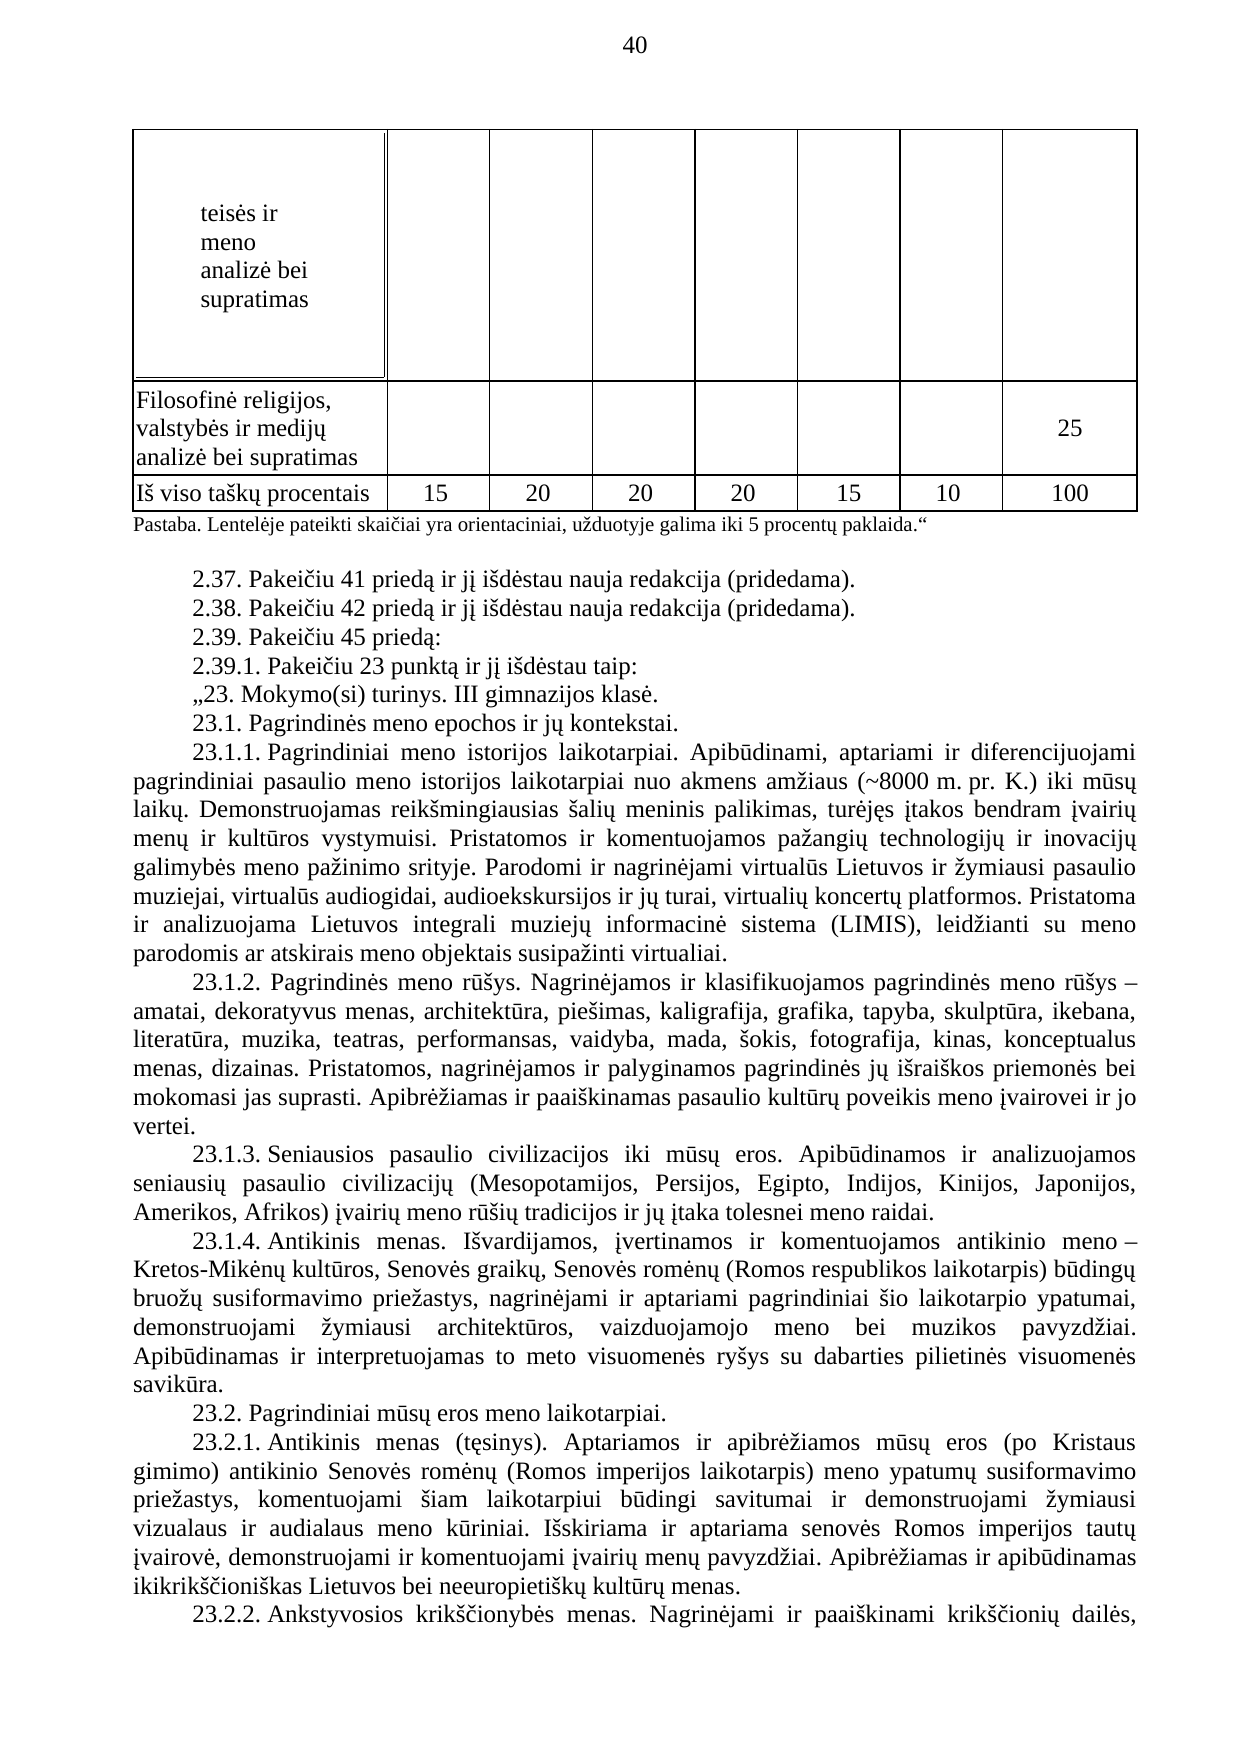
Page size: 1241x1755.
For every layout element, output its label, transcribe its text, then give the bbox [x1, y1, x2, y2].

table_cell 25 [1003, 382, 1136, 474]
text 23.2.1. Antikinis menas (tęsinys). Aptariamos ir apibrėžiamos mūsų eros (po Kristaus gimimo) antikinio Senovės romėnų (Romos imperijos laikotarpis) meno ypatumų susiformavimo priežastys, komentuojami šiam laikotarpiui būdingi savitumai ir demonstruojami žymiausi vizualaus ir audialaus meno kūriniai. Išskiriama ir aptariama senovės Romos imperijos tautų įvairovė, demonstruojami ir komentuojami įvairių menų pavyzdžiai. Apibrėžiamas ir apibūdinamas ikikrikščioniškas Lietuvos bei neeuropietiškų kultūrų menas. [133, 1427, 1137, 1599]
text 2.37. Pakeičiu 41 priedą ir jį išdėstau nauja redakcija (pridedama). [133, 564, 1137, 593]
table_cell [593, 130, 694, 380]
text Pastaba. Lentelėje pateikti skaičiai yra orientaciniai, užduotyje galima iki 5 procentų paklaida.“ [133, 512, 1137, 536]
table_cell [1003, 130, 1136, 380]
text 2.39.1. Pakeičiu 23 punktą ir jį išdėstau taip: [133, 651, 1137, 679]
table_cell [490, 382, 592, 474]
table_cell [388, 130, 489, 380]
table_cell [798, 130, 899, 380]
table_cell 20 [593, 476, 694, 510]
text 2.39. Pakeičiu 45 priedą: [133, 622, 1137, 651]
table_cell 10 [901, 476, 1002, 510]
text 23.1. Pagrindinės meno epochos ir jų kontekstai. [133, 708, 1137, 737]
table_cell [798, 382, 899, 474]
text „23. Mokymo(si) turinys. III gimnazijos klasė. [133, 679, 1137, 708]
table_cell [593, 382, 694, 474]
text 23.1.3. Seniausios pasaulio civilizacijos iki mūsų eros. Apibūdinamos ir analizuojamos seniausių pasaulio civilizacijų (Mesopotamijos, Persijos, Egipto, Indijos, Kinijos, Japonijos, Amerikos, Afrikos) įvairių meno rūšių tradicijos ir jų įtaka tolesnei meno raidai. [133, 1139, 1137, 1226]
table_cell 15 [798, 476, 899, 510]
table_cell [388, 382, 489, 474]
table_cell Iš viso taškų procentais [134, 476, 387, 510]
table_cell 15 [388, 476, 489, 510]
table_cell 20 [696, 476, 797, 510]
table_cell [490, 130, 592, 380]
table_cell 100 [1003, 476, 1136, 510]
text 23.1.2. Pagrindinės meno rūšys. Nagrinėjamos ir klasifikuojamos pagrindinės meno rūšys – amatai, dekoratyvus menas, architektūra, piešimas, kaligrafija, grafika, tapyba, skulptūra, ikebana, literatūra, muzika, teatras, performansas, vaidyba, mada, šokis, fotografija, kinas, konceptualus menas, dizainas. Pristatomos, nagrinėjamos ir palyginamos pagrindinės jų išraiškos priemonės bei mokomasi jas suprasti. Apibrėžiamas ir paaiškinamas pasaulio kultūrų poveikis meno įvairovei ir jo vertei. [133, 967, 1137, 1139]
table_cell 20 [490, 476, 592, 510]
text 23.2.2. Ankstyvosios krikščionybės menas. Nagrinėjami ir paaiškinami krikščionių dailės, [133, 1599, 1137, 1628]
table_cell teisės ir meno analizė bei supratimas [134, 130, 387, 380]
text 2.38. Pakeičiu 42 priedą ir jį išdėstau nauja redakcija (pridedama). [133, 593, 1137, 622]
text 23.1.1. Pagrindiniai meno istorijos laikotarpiai. Apibūdinami, aptariami ir diferencijuojami pagrindiniai pasaulio meno istorijos laikotarpiai nuo akmens amžiaus (~8000 m. pr. K.) iki mūsų laikų. Demonstruojamas reikšmingiausias šalių meninis palikimas, turėjęs įtakos bendram įvairių menų ir kultūros vystymuisi. Pristatomos ir komentuojamos pažangių technologijų ir inovacijų galimybės meno pažinimo srityje. Parodomi ir nagrinėjami virtualūs Lietuvos ir žymiausi pasaulio muziejai, virtualūs audiogidai, audioekskursijos ir jų turai, virtualių koncertų platformos. Pristatoma ir analizuojama Lietuvos integrali muziejų informacinė sistema (LIMIS), leidžianti su meno parodomis ar atskirais meno objektais susipažinti virtualiai. [133, 737, 1137, 967]
table_cell [901, 382, 1002, 474]
table_cell Filosofinė religijos, valstybės ir medijų analizė bei supratimas [134, 382, 387, 474]
text 23.1.4. Antikinis menas. Išvardijamos, įvertinamos ir komentuojamos antikinio meno – Kretos-Mikėnų kultūros, Senovės graikų, Senovės romėnų (Romos respublikos laikotarpis) būdingų bruožų susiformavimo priežastys, nagrinėjami ir aptariami pagrindiniai šio laikotarpio ypatumai, demonstruojami žymiausi architektūros, vaizduojamojo meno bei muzikos pavyzdžiai. Apibūdinamas ir interpretuojamas to meto visuomenės ryšys su dabarties pilietinės visuomenės savikūra. [133, 1226, 1137, 1398]
table_cell [696, 382, 797, 474]
table_cell [696, 130, 797, 380]
table_cell [901, 130, 1002, 380]
text 23.2. Pagrindiniai mūsų eros meno laikotarpiai. [133, 1398, 1137, 1427]
